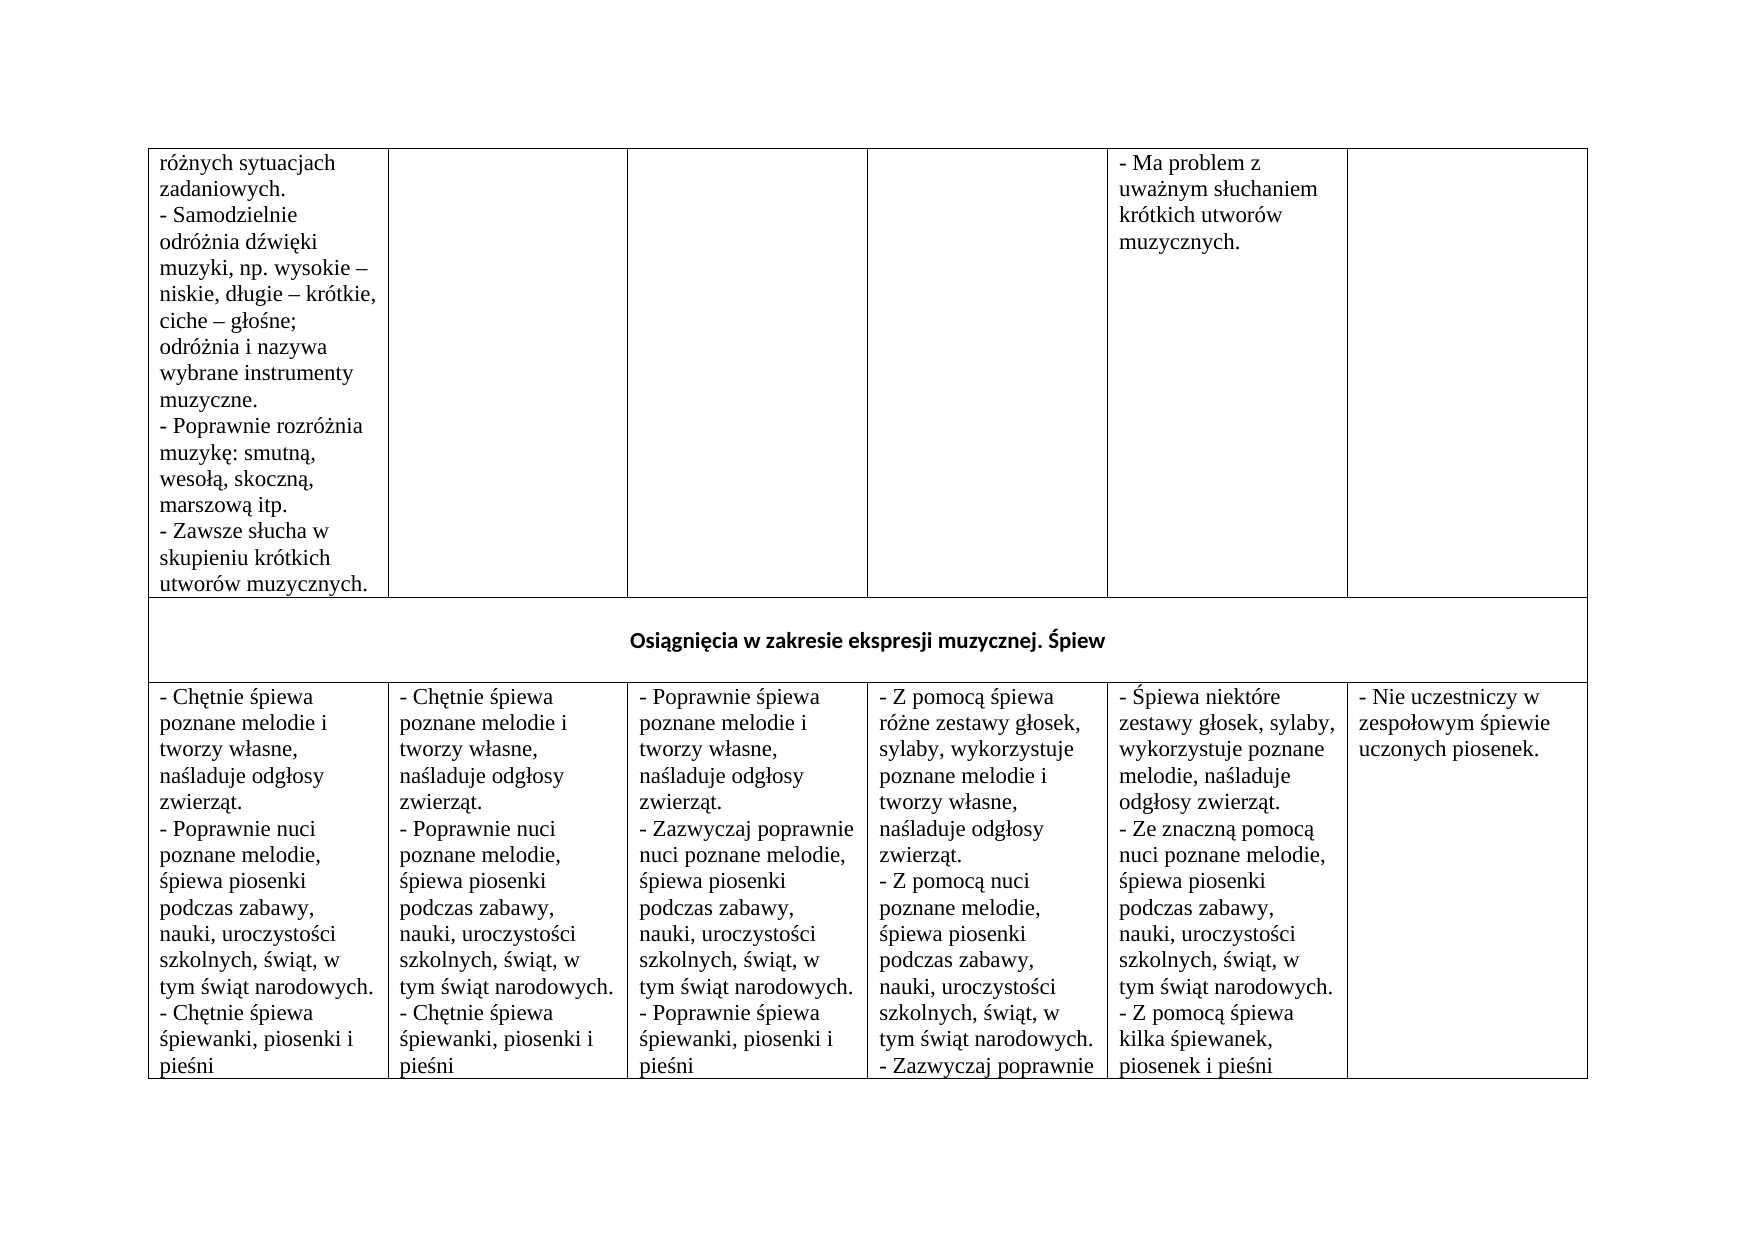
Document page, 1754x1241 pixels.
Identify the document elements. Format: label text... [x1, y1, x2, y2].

table_cell - Ma problem z uważnym słuchaniem krótkich utworów muzycznych. [1108, 149, 1347, 597]
table_cell Osiągnięcia w zakresie ekspresji muzycznej. Śpiew [149, 598, 1587, 682]
table_cell - Poprawnie śpiewa poznane melodie i tworzy własne, naśladuje odgłosy zwierząt. - Zazwyczaj poprawnie nuci poznane melodie, śpiewa piosenki podczas zabawy, nauki, uroczystości szkolnych, świąt, w tym świąt narodowych. - Poprawnie śpiewa śpiewanki, piosenki i pieśni [628, 683, 867, 1078]
table_cell [389, 149, 627, 597]
table_cell różnych sytuacjach zadaniowych. - Samodzielnie odróżnia dźwięki muzyki, np. wysokie – niskie, długie – krótkie, ciche – głośne; odróżnia i nazywa wybrane instrumenty muzyczne. - Poprawnie rozróżnia muzykę: smutną, wesołą, skoczną, marszową itp. - Zawsze słucha w skupieniu krótkich utworów muzycznych. [149, 149, 388, 597]
table_cell - Nie uczestniczy w zespołowym śpiewie uczonych piosenek. [1348, 683, 1587, 1078]
table_cell - Chętnie śpiewa poznane melodie i tworzy własne, naśladuje odgłosy zwierząt. - Poprawnie nuci poznane melodie, śpiewa piosenki podczas zabawy, nauki, uroczystości szkolnych, świąt, w tym świąt narodowych. - Chętnie śpiewa śpiewanki, piosenki i pieśni [149, 683, 388, 1078]
table_cell - Śpiewa niektóre zestawy głosek, sylaby, wykorzystuje poznane melodie, naśladuje odgłosy zwierząt. - Ze znaczną pomocą nuci poznane melodie, śpiewa piosenki podczas zabawy, nauki, uroczystości szkolnych, świąt, w tym świąt narodowych. - Z pomocą śpiewa kilka śpiewanek, piosenek i pieśni [1108, 683, 1347, 1078]
table_cell [628, 149, 867, 597]
table_cell [868, 149, 1107, 597]
table_cell - Z pomocą śpiewa różne zestawy głosek, sylaby, wykorzystuje poznane melodie i tworzy własne, naśladuje odgłosy zwierząt. - Z pomocą nuci poznane melodie, śpiewa piosenki podczas zabawy, nauki, uroczystości szkolnych, świąt, w tym świąt narodowych. - Zazwyczaj poprawnie [868, 683, 1107, 1078]
table_cell - Chętnie śpiewa poznane melodie i tworzy własne, naśladuje odgłosy zwierząt. - Poprawnie nuci poznane melodie, śpiewa piosenki podczas zabawy, nauki, uroczystości szkolnych, świąt, w tym świąt narodowych. - Chętnie śpiewa śpiewanki, piosenki i pieśni [389, 683, 627, 1078]
table_cell [1348, 149, 1587, 597]
